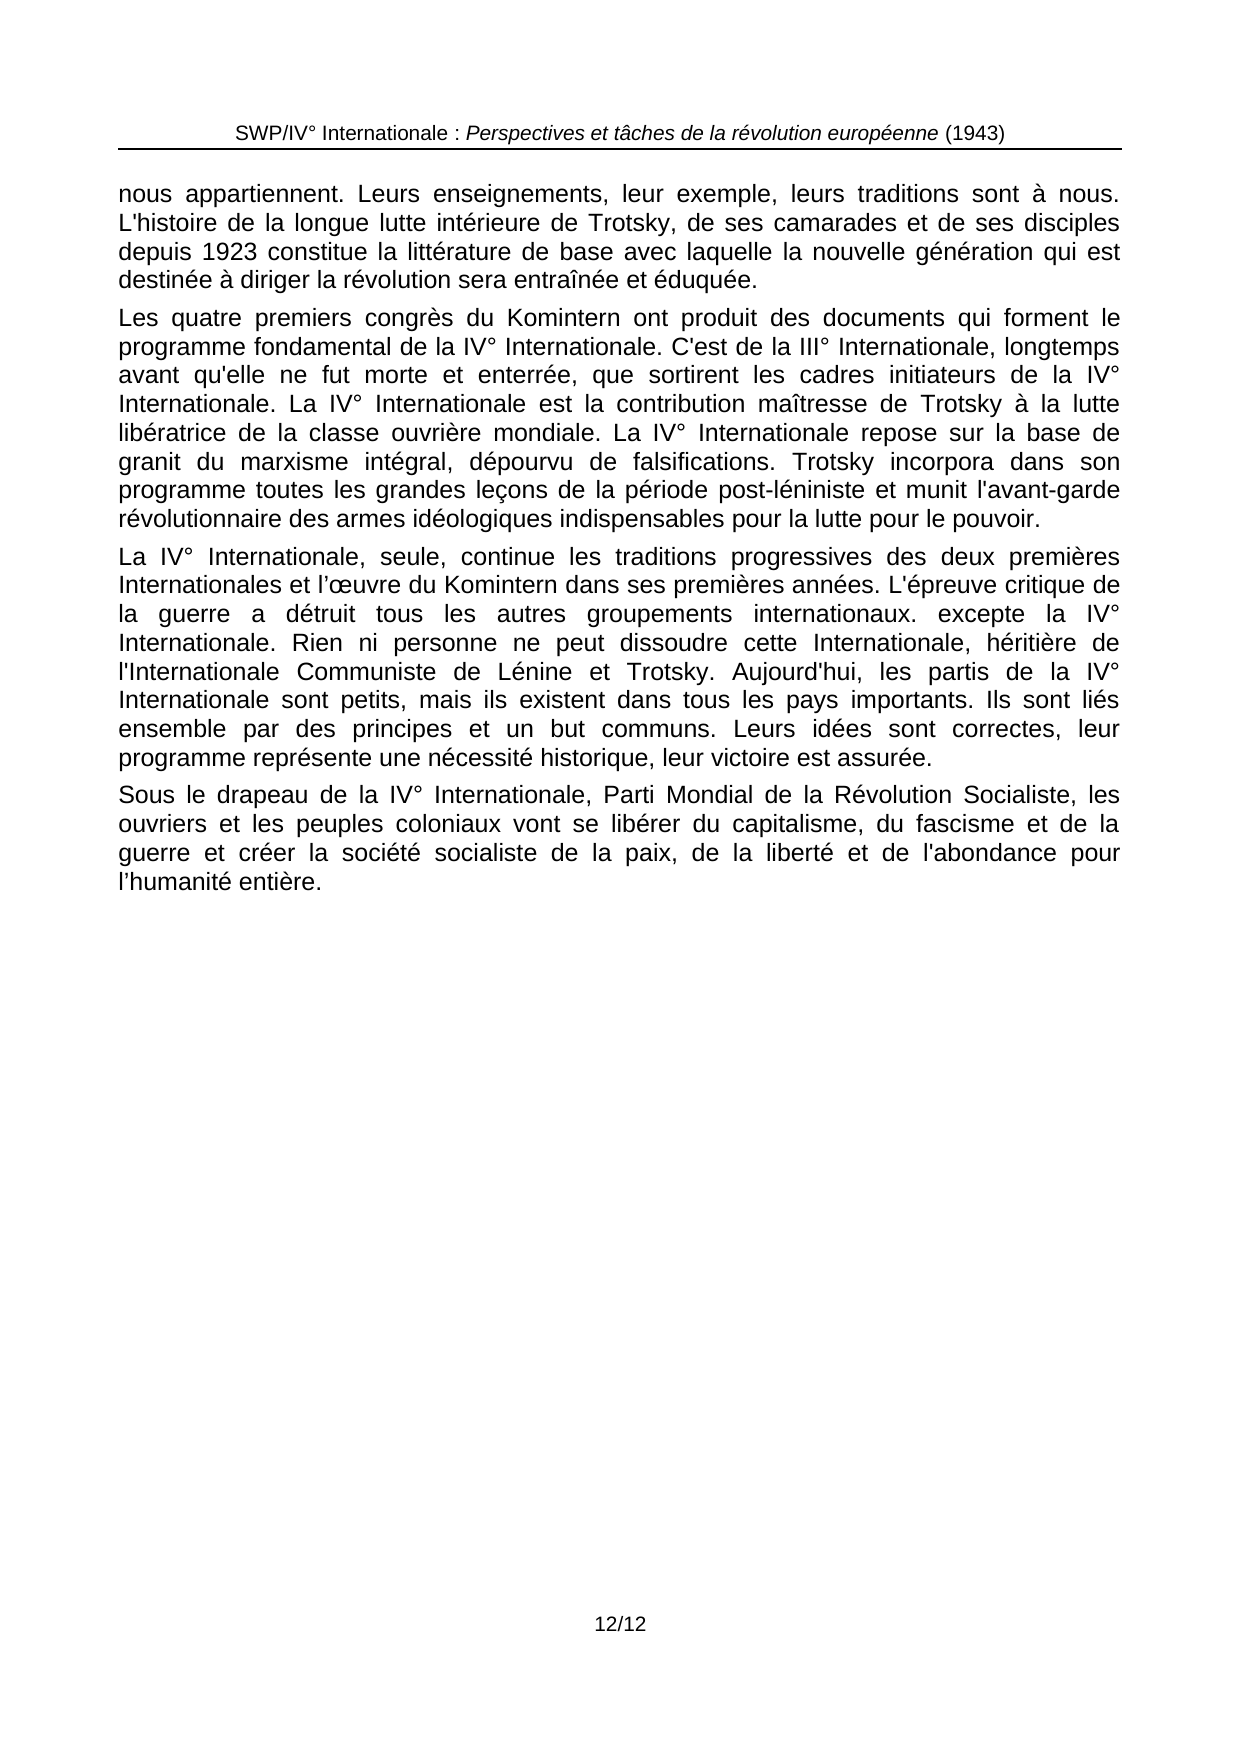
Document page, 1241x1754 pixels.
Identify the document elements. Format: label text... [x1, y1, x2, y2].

text Sous le drapeau de la IV° Internationale, Parti Mondial de la Révolution Socialiste, les ouvriers et les peuples coloniaux vont se libérer du capitalisme, du fascisme et de la guerre et créer la société socialiste de la paix, de la liberté et de l'abondance pour l’humanité entière. [118, 781, 1122, 896]
text Les quatre premiers congrès du Komintern ont produit des documents qui forment le programme fondamental de la IV° Internationale. C'est de la III° Internationale, longtemps avant qu'elle ne fut morte et enterrée, que sortirent les cadres initiateurs de la IV° Internationale. La IV° Internationale est la contribution maîtresse de Trotsky à la lutte libératrice de la classe ouvrière mondiale. La IV° Internationale repose sur la base de granit du marxisme intégral, dépourvu de falsifications. Trotsky incorpora dans son programme toutes les grandes leçons de la période post-léniniste et munit l'avant-garde révolutionnaire des armes idéologiques indispensables pour la lutte pour le pouvoir. [118, 303, 1122, 533]
text nous appartiennent. Leurs enseignements, leur exemple, leurs traditions sont à nous. L'histoire de la longue lutte intérieure de Trotsky, de ses camarades et de ses disciples depuis 1923 constitue la littérature de base avec laquelle la nouvelle génération qui est destinée à diriger la révolution sera entraînée et éduquée. [118, 179, 1122, 294]
text La IV° Internationale, seule, continue les traditions progressives des deux premières Internationales et l’œuvre du Komintern dans ses premières années. L'épreuve critique de la guerre a détruit tous les autres groupements internationaux. excepte la IV° Internationale. Rien ni personne ne peut dissoudre cette Internationale, héritière de l'Internationale Communiste de Lénine et Trotsky. Aujourd'hui, les partis de la IV° Internationale sont petits, mais ils existent dans tous les pays importants. Ils sont liés ensemble par des principes et un but communs. Leurs idées sont correctes, leur programme représente une nécessité historique, leur victoire est assurée. [118, 542, 1122, 772]
